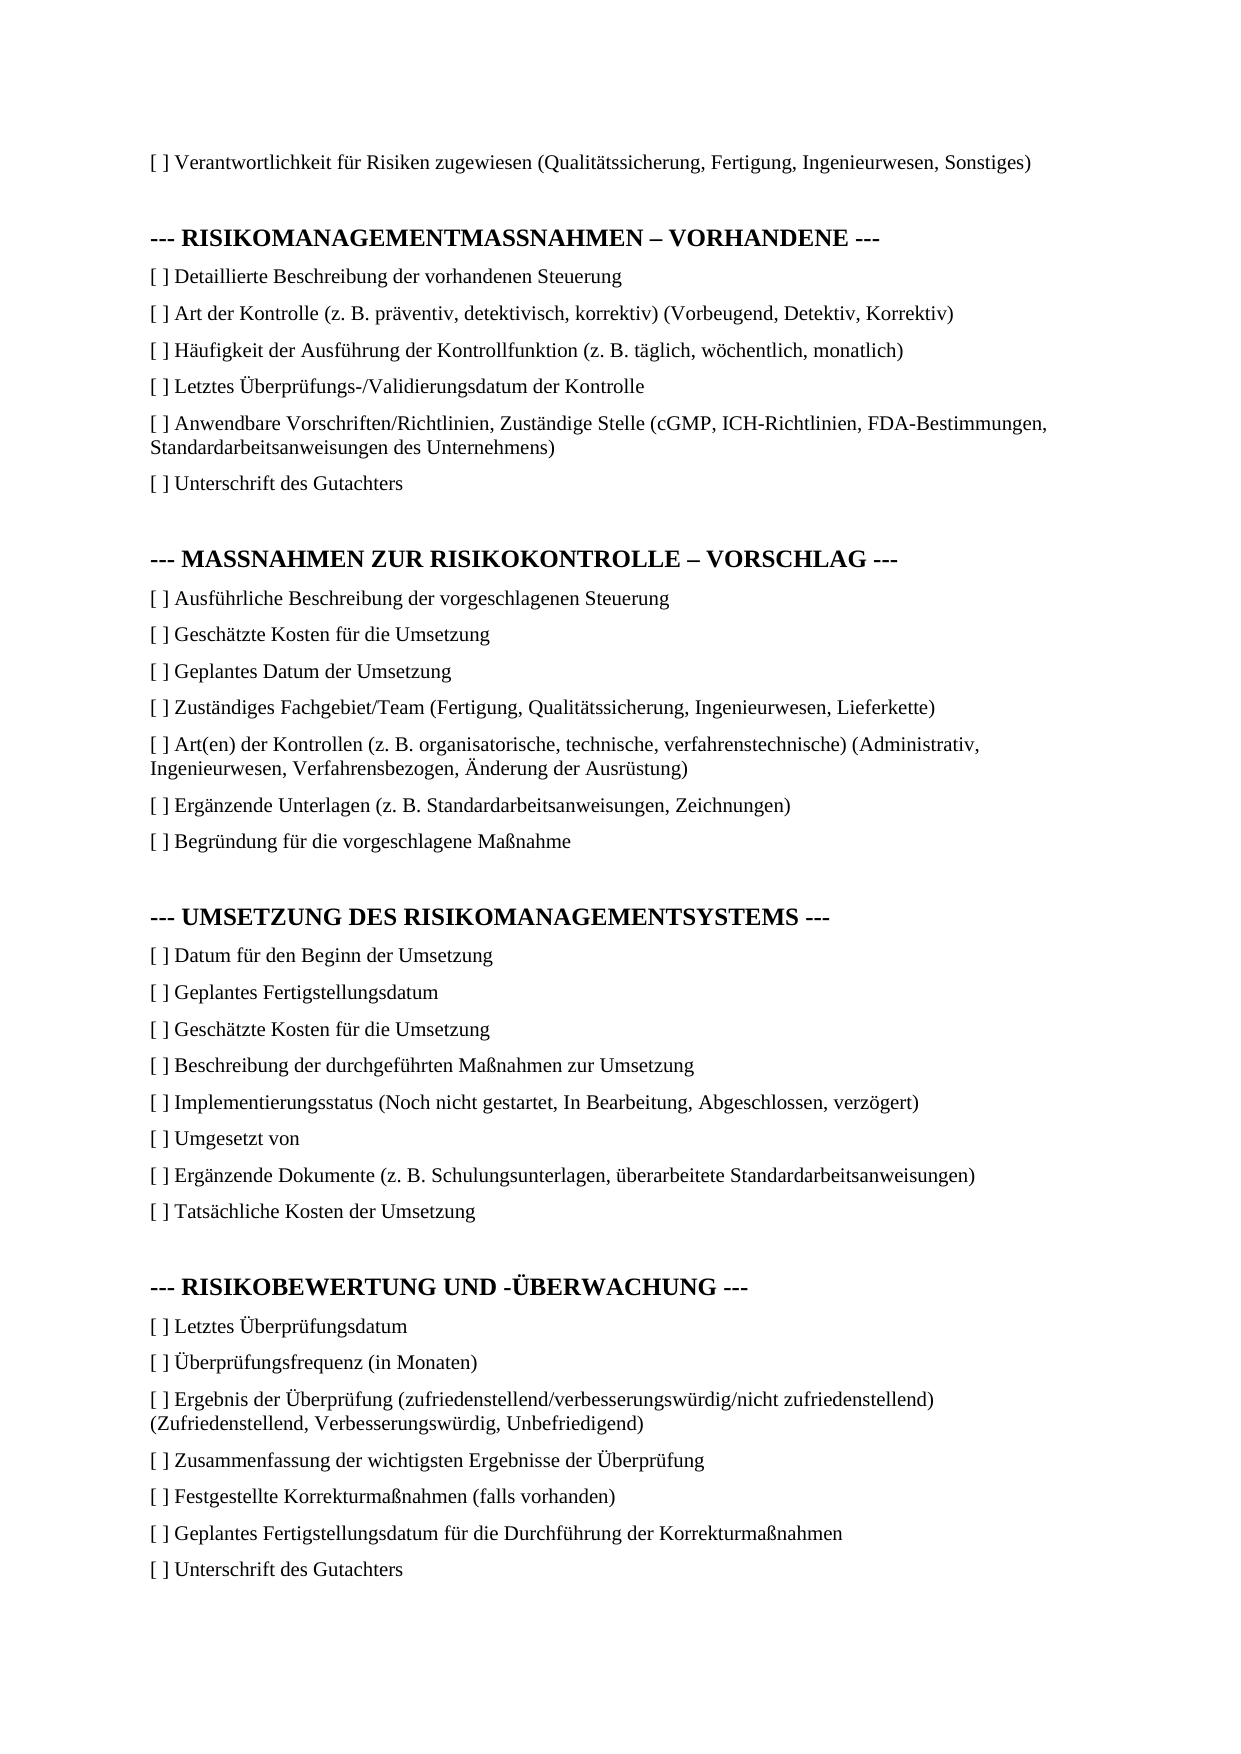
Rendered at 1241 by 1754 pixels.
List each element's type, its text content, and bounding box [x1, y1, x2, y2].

text [ ] Letztes Überprüfungs-/Validierungsdatum der Kontrolle [150, 374, 1090, 398]
text [ ] Unterschrift des Gutachters [150, 1557, 1090, 1581]
text [ ] Datum für den Beginn der Umsetzung [150, 943, 1090, 967]
text [ ] Ausführliche Beschreibung der vorgeschlagenen Steuerung [150, 586, 1090, 610]
text [ ] Anwendbare Vorschriften/Richtlinien, Zuständige Stelle (cGMP, ICH-Richtlinien, FDA-Bestimmungen, Standardarbeitsanweisungen des Unternehmens) [150, 411, 1090, 459]
text [ ] Detaillierte Beschreibung der vorhandenen Steuerung [150, 264, 1090, 288]
text [ ] Geplantes Fertigstellungsdatum für die Durchführung der Korrekturmaßnahmen [150, 1521, 1090, 1545]
text [ ] Art der Kontrolle (z. B. präventiv, detektivisch, korrektiv) (Vorbeugend, Detektiv, Korrektiv) [150, 301, 1090, 325]
text [ ] Unterschrift des Gutachters [150, 471, 1090, 495]
text --- RISIKOBEWERTUNG UND -ÜBERWACHUNG --- [150, 1272, 1090, 1301]
text --- MASSNAHMEN ZUR RISIKOKONTROLLE – VORSCHLAG --- [150, 544, 1090, 573]
text [ ] Überprüfungsfrequenz (in Monaten) [150, 1350, 1090, 1374]
text [ ] Geplantes Datum der Umsetzung [150, 659, 1090, 683]
text [ ] Verantwortlichkeit für Risiken zugewiesen (Qualitätssicherung, Fertigung, Ingenieurwesen, Sonstiges) [150, 150, 1090, 174]
text [ ] Ergänzende Dokumente (z. B. Schulungsunterlagen, überarbeitete Standardarbeitsanweisungen) [150, 1163, 1090, 1187]
text --- UMSETZUNG DES RISIKOMANAGEMENTSYSTEMS --- [150, 902, 1090, 931]
text [ ] Art(en) der Kontrollen (z. B. organisatorische, technische, verfahrenstechnische) (Administrativ, Ingenieurwesen, Verfahrensbezogen, Änderung der Ausrüstung) [150, 732, 1090, 780]
text [ ] Beschreibung der durchgeführten Maßnahmen zur Umsetzung [150, 1053, 1090, 1077]
text [ ] Zuständiges Fachgebiet/Team (Fertigung, Qualitätssicherung, Ingenieurwesen, Lieferkette) [150, 695, 1090, 719]
text [ ] Begründung für die vorgeschlagene Maßnahme [150, 829, 1090, 853]
text [ ] Geschätzte Kosten für die Umsetzung [150, 622, 1090, 646]
text [ ] Häufigkeit der Ausführung der Kontrollfunktion (z. B. täglich, wöchentlich, monatlich) [150, 337, 1090, 362]
text [ ] Letztes Überprüfungsdatum [150, 1314, 1090, 1338]
text [ ] Geplantes Fertigstellungsdatum [150, 980, 1090, 1004]
text [ ] Ergebnis der Überprüfung (zufriedenstellend/verbesserungswürdig/nicht zufriedenstellend) (Zufriedenstellend, Verbesserungswürdig, Unbefriedigend) [150, 1387, 1090, 1435]
text [ ] Festgestellte Korrekturmaßnahmen (falls vorhanden) [150, 1484, 1090, 1508]
text [ ] Ergänzende Unterlagen (z. B. Standardarbeitsanweisungen, Zeichnungen) [150, 792, 1090, 817]
text --- RISIKOMANAGEMENTMASSNAHMEN – VORHANDENE --- [150, 223, 1090, 252]
text [ ] Zusammenfassung der wichtigsten Ergebnisse der Überprüfung [150, 1447, 1090, 1472]
text [ ] Tatsächliche Kosten der Umsetzung [150, 1199, 1090, 1223]
text [ ] Implementierungsstatus (Noch nicht gestartet, In Bearbeitung, Abgeschlossen, verzögert) [150, 1090, 1090, 1114]
text [ ] Geschätzte Kosten für die Umsetzung [150, 1017, 1090, 1041]
text [ ] Umgesetzt von [150, 1126, 1090, 1150]
